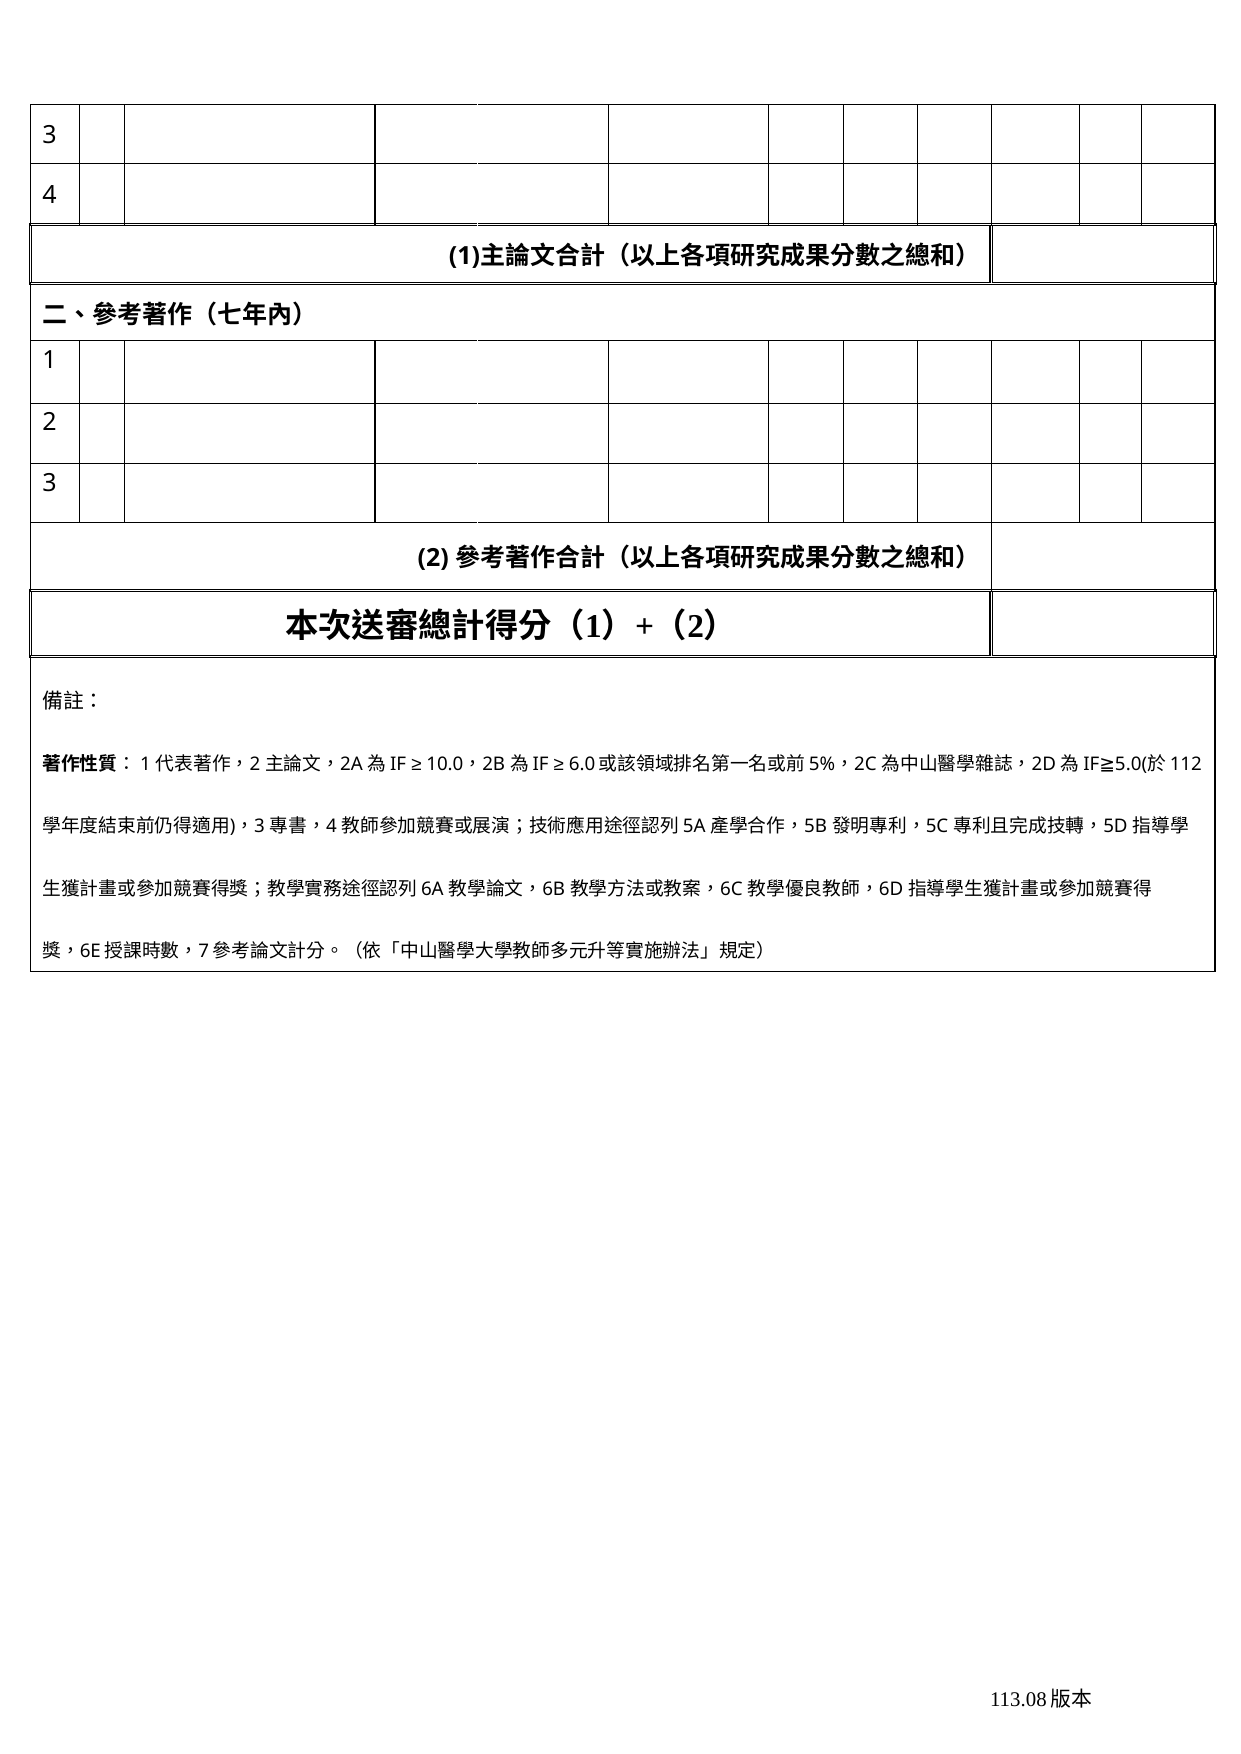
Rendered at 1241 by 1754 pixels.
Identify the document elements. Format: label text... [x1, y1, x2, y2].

table_cell [125, 105, 374, 163]
table_cell 本次送審總計得分（1）+（2） [32, 592, 989, 655]
table_cell [125, 341, 374, 403]
table_cell [609, 464, 768, 522]
table_cell [478, 341, 608, 403]
table_cell 2 [31, 404, 79, 463]
table_cell [376, 341, 477, 403]
table_cell 3 [31, 105, 79, 163]
table_cell [609, 105, 768, 163]
table_cell 3 [31, 464, 79, 522]
table_cell [993, 592, 1213, 655]
table_cell [80, 341, 124, 403]
table_cell [80, 464, 124, 522]
table_cell [1142, 164, 1214, 223]
table_cell [769, 164, 843, 223]
table_cell [609, 164, 768, 223]
table_cell [918, 341, 991, 403]
table_cell 備註： 著作性質： 1 代表著作，2 主論文，2A 為IF ≥ 10.0，2B 為IF ≥ 6.0或該領域排名第一名或前5%，2C 為中山醫學雜誌，2D 為IF≧5.0(於112學年度結束前仍得適用)，3 專書，4 教師參加競賽或展演；技術應用途徑認列5A 產學合作，5B 發明專利，5C 專利且完成技轉，5D 指導學生獲計畫或參加競賽得獎；教學實務途徑認列6A 教學論文，6B 教學方法或教案，6C 教學優良教師，6D 指導學生獲計畫或參加競賽得獎，6E授課時數，7參考論文計分。（依「中山醫學大學教師多元升等實施辦法」規定） [31, 658, 1214, 971]
table_cell [992, 523, 1214, 588]
table_cell [769, 341, 843, 403]
table_cell [844, 404, 917, 463]
table_cell [918, 105, 991, 163]
table_cell [844, 464, 917, 522]
table_cell [918, 464, 991, 522]
table_cell [1080, 404, 1141, 463]
table_cell [992, 105, 1079, 163]
table_cell 二、參考著作（七年內） [31, 285, 1214, 340]
table_cell [478, 404, 608, 463]
table_cell [769, 464, 843, 522]
table_cell [478, 464, 608, 522]
table_cell [1142, 341, 1214, 403]
table_cell [992, 164, 1079, 223]
table_cell [918, 164, 991, 223]
table_cell [80, 105, 124, 163]
table_cell [478, 164, 608, 223]
table_cell [1080, 464, 1141, 522]
table_cell [1142, 404, 1214, 463]
table_cell [844, 105, 917, 163]
table_cell (1)主論文合計（以上各項研究成果分數之總和） [32, 226, 989, 282]
table_cell 1 [31, 341, 79, 403]
table_cell [992, 341, 1079, 403]
table_cell [769, 105, 843, 163]
table_cell [125, 164, 374, 223]
table_cell [609, 341, 768, 403]
table_cell [918, 404, 991, 463]
table_cell [1080, 341, 1141, 403]
table_cell [993, 226, 1213, 282]
table_cell [992, 404, 1079, 463]
table_cell [844, 341, 917, 403]
table_cell [376, 105, 477, 163]
table_cell [609, 404, 768, 463]
table_cell [376, 404, 477, 463]
table_cell [125, 464, 374, 522]
table_cell [125, 404, 374, 463]
table_cell [1080, 164, 1141, 223]
table_cell [844, 164, 917, 223]
table_cell [376, 464, 477, 522]
table_cell [376, 164, 477, 223]
table_cell [1080, 105, 1141, 163]
table_cell [478, 105, 608, 163]
table_cell 4 [31, 164, 79, 223]
table_cell [992, 464, 1079, 522]
table_cell [769, 404, 843, 463]
table_cell (2) 參考著作合計（以上各項研究成果分數之總和） [31, 523, 991, 588]
table_cell [80, 164, 124, 223]
table_cell [1142, 464, 1214, 522]
table_cell [1142, 105, 1214, 163]
table_cell [80, 404, 124, 463]
